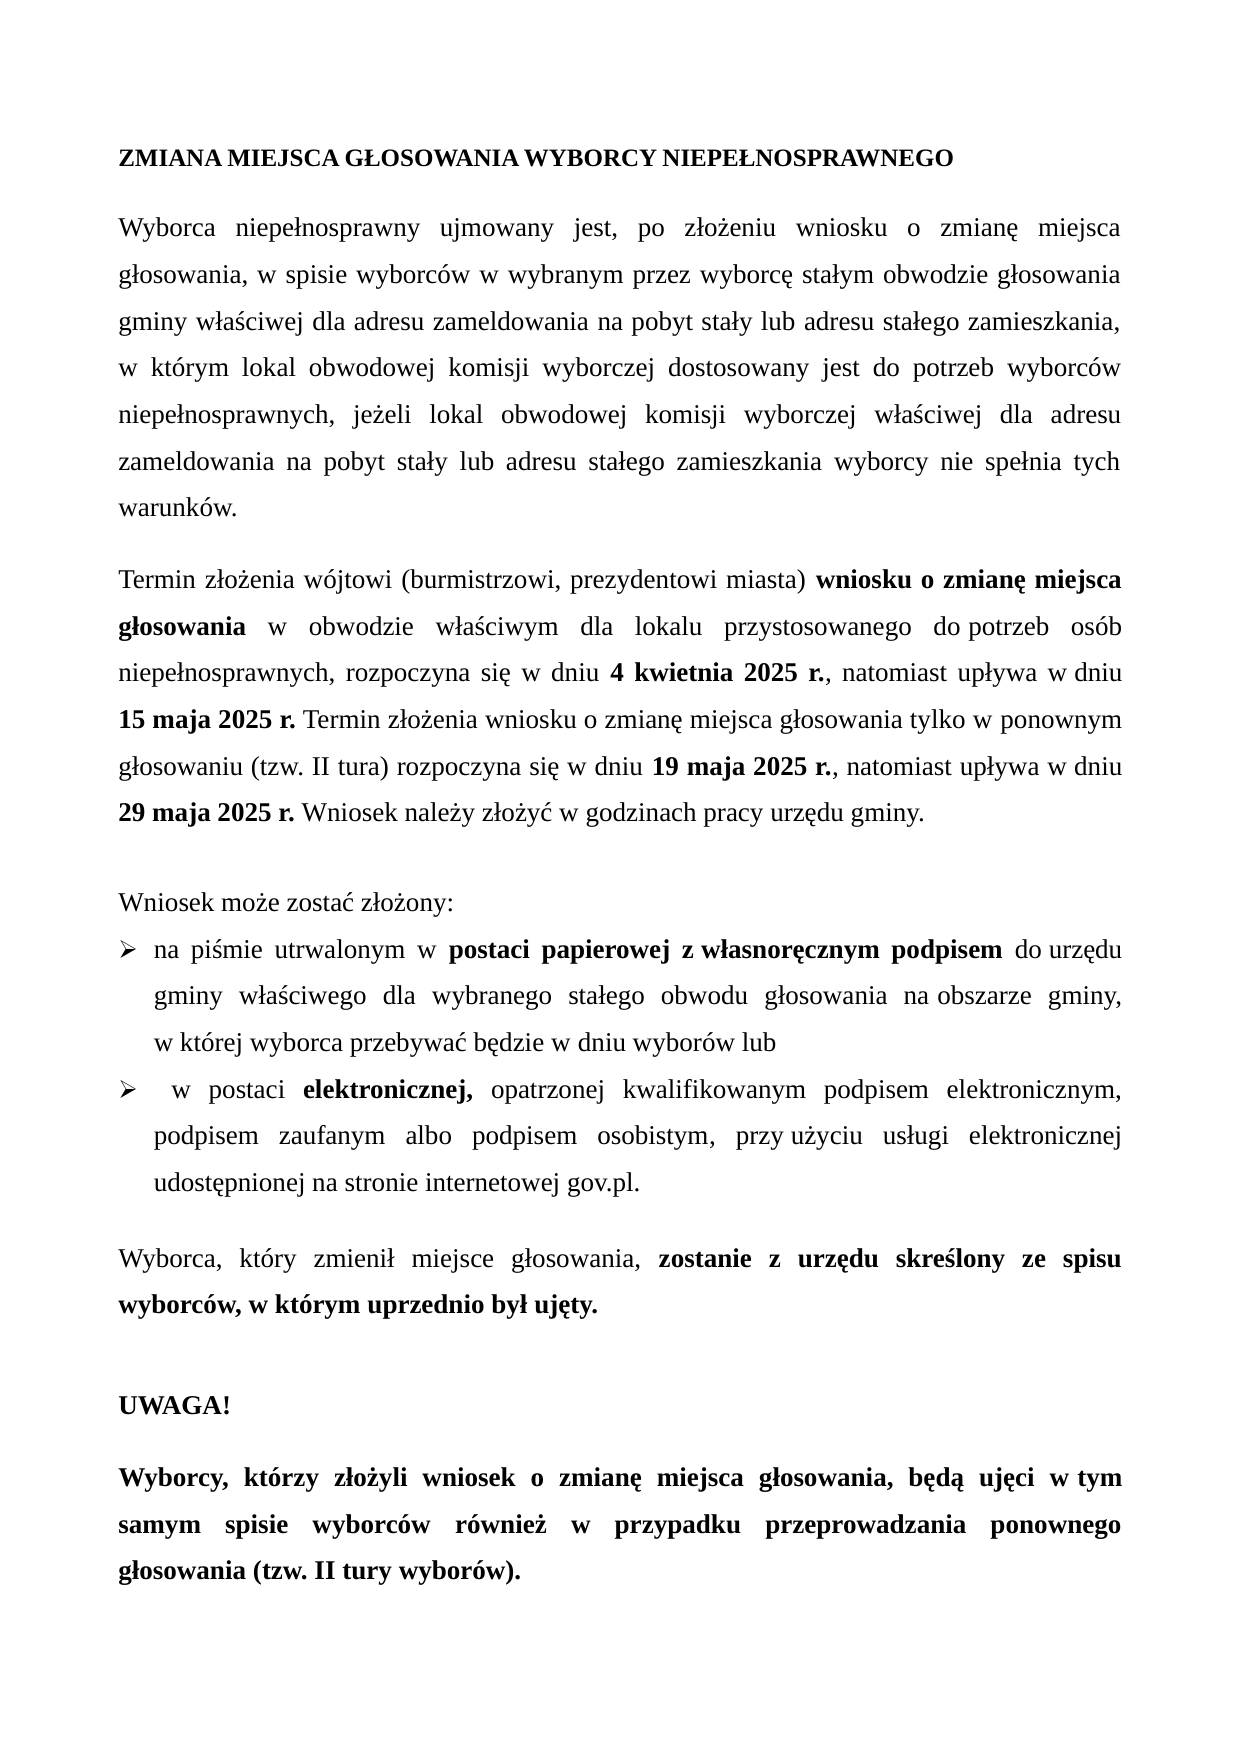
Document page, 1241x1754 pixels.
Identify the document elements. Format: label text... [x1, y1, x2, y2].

list w postaci elektronicznej, opatrzonej kwalifikowanym podpisem elektronicznym, podpisem zaufanym albo podpisem osobistym, przy użyciu usługi elektronicznej udostępnionej na stronie internetowej gov.pl. [118, 1073, 1122, 1197]
list UWAGA! [118, 1389, 1122, 1421]
list Termin złożenia wójtowi (burmistrzowi, prezydentowi miasta) wniosku o zmianę miejsca głosowania w obwodzie właściwym dla lokalu przystosowanego do potrzeb osób niepełnosprawnych, rozpoczyna się w dniu 4 kwietnia 2025 r., natomiast upływa w dniu 15 maja 2025 r. Termin złożenia wniosku o zmianę miejsca głosowania tylko w ponownym głosowaniu (tzw. II tura) rozpoczyna się w dniu 19 maja 2025 r., natomiast upływa w dniu 29 maja 2025 r. Wniosek należy złożyć w godzinach pracy urzędu gminy. [118, 563, 1122, 827]
list Wyborcy, którzy złożyli wniosek o zmianę miejsca głosowania, będą ujęci w tym samym spisie wyborców również w przypadku przeprowadzania ponownego głosowania (tzw. II tury wyborów). [118, 1461, 1122, 1586]
text ZMIANA MIEJSCA GŁOSOWANIA WYBORCY NIEPEŁNOSPRAWNEGO [118, 143, 1122, 172]
list Wyborca, który zmienił miejsce głosowania, zostanie z urzędu skreślony ze spisu wyborców, w którym uprzednio był ujęty. [118, 1242, 1122, 1320]
list na piśmie utrwalonym w postaci papierowej z własnoręcznym podpisem do urzędu gminy właściwego dla wybranego stałego obwodu głosowania na obszarze gminy, w której wyborca przebywać będzie w dniu wyborów lub [118, 933, 1122, 1057]
list Wyborca niepełnosprawny ujmowany jest, po złożeniu wniosku o zmianę miejsca głosowania, w spisie wyborców w wybranym przez wyborcę stałym obwodzie głosowania gminy właściwej dla adresu zameldowania na pobyt stały lub adresu stałego zamieszkania, w którym lokal obwodowej komisji wyborczej dostosowany jest do potrzeb wyborców niepełnosprawnych, jeżeli lokal obwodowej komisji wyborczej właściwej dla adresu zameldowania na pobyt stały lub adresu stałego zamieszkania wyborcy nie spełnia tych warunków. [118, 211, 1122, 522]
list Wniosek może zostać złożony: [118, 886, 1122, 917]
